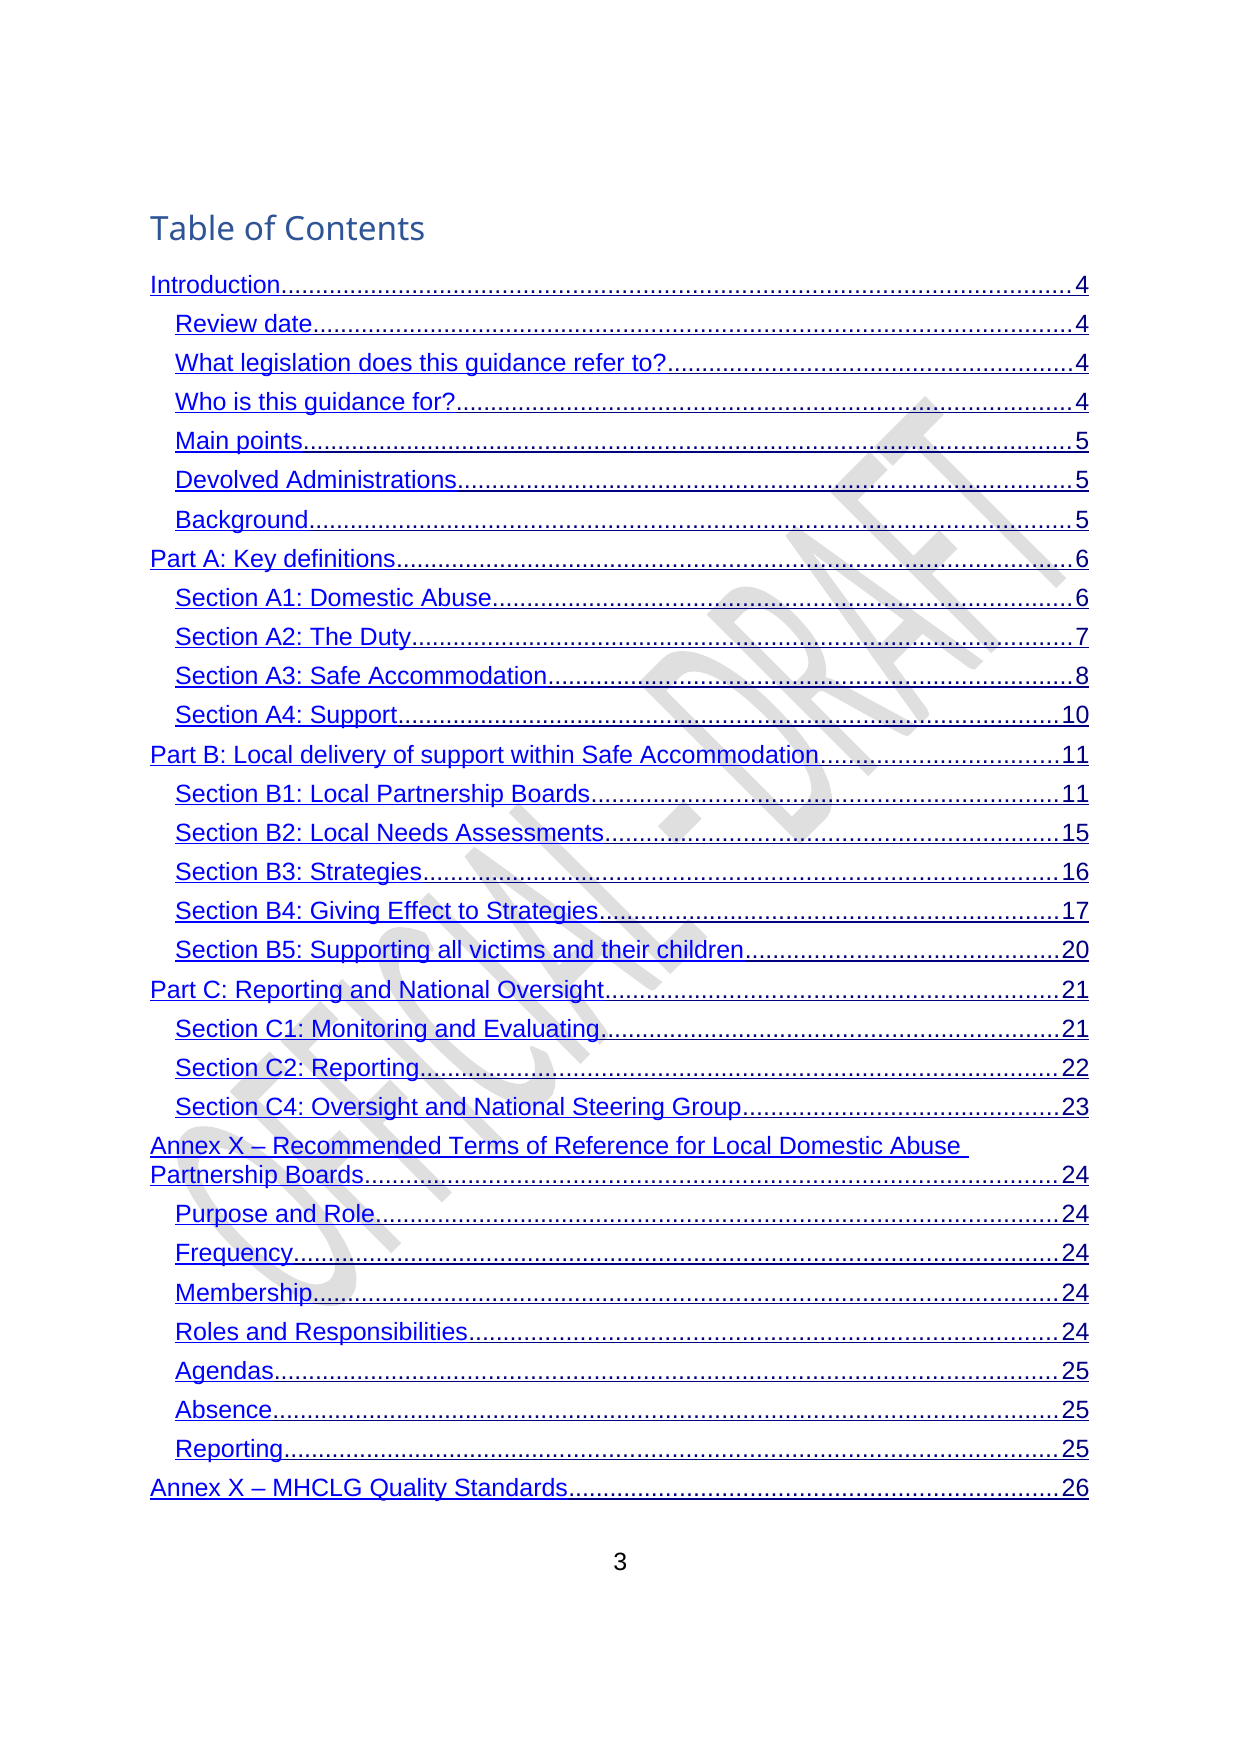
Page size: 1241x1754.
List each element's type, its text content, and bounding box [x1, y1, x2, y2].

text Part A: Key definitions 6 [150, 544, 808, 569]
text Section B2: Local Needs Assessments 15 [561, 818, 1090, 847]
text Purpose and Role 24 [212, 1199, 315, 1224]
text Part B: Local delivery of support within Safe Accommodation 11 [717, 740, 803, 765]
text Section A3: Safe Accommodation 8 [895, 661, 1090, 690]
text Annex X – Recommended Terms of Reference for Local Domestic Abuse Partnership Boards 24 [392, 1131, 1090, 1189]
text Section B2: Local Needs Assessments 15 [535, 818, 673, 843]
text Section A2: The Duty 7 [175, 622, 738, 647]
text Part B: Local delivery of support within Safe Accommodation 11 [806, 740, 856, 765]
text Section C4: Oversight and National Steering Group 23 [259, 1092, 355, 1117]
text Purpose and Role 24 [175, 1199, 210, 1224]
text Section A2: The Duty 7 [803, 622, 864, 647]
text Section A3: Safe Accommodation 8 [774, 661, 808, 681]
text Devolved Administrations 5 [869, 466, 957, 490]
text Reporting 25 [175, 1434, 1090, 1463]
text Roles and Responsibilities 24 [175, 1317, 1090, 1346]
text Section A4: Support 10 [175, 701, 679, 725]
text Section B3: Strategies 16 [574, 857, 1090, 886]
subtitle Table of Contents [150, 204, 1090, 250]
text Part B: Local delivery of support within Safe Accommodation 11 [853, 740, 1090, 768]
text Section A1: Domestic Abuse 6 [836, 583, 886, 608]
text Section B4: Giving Effect to Strategies 17 [545, 896, 616, 921]
text Absence 25 [175, 1395, 1090, 1424]
text Main points 5 [924, 426, 1090, 455]
text Part A: Key definitions 6 [939, 544, 1036, 569]
text Section B5: Supporting all victims and their children 20 [682, 936, 1090, 964]
text Part A: Key definitions 6 [1033, 544, 1090, 573]
text Section B4: Giving Effect to Strategies 17 [175, 896, 436, 921]
text Section A2: The Duty 7 [981, 622, 1090, 651]
text Section B2: Local Needs Assessments 15 [679, 818, 797, 843]
text Frequency 24 [245, 1238, 334, 1263]
text Main points 5 [175, 426, 894, 451]
text Devolved Administrations 5 [175, 466, 854, 490]
text Section B4: Giving Effect to Strategies 17 [509, 896, 554, 921]
text Section C1: Monitoring and Evaluating 21 [426, 1014, 554, 1039]
text Part A: Key definitions 6 [822, 544, 906, 569]
text What legislation does this guidance refer to? 4 [175, 348, 1090, 377]
text Section A4: Support 10 [875, 701, 1090, 729]
text Annex X – MHCLG Quality Standards 26 [150, 1473, 1090, 1502]
text Devolved Administrations 5 [955, 466, 1090, 494]
text Introduction 4 [150, 270, 1090, 298]
text Part C: Reporting and National Oversight 21 [513, 975, 566, 1000]
text Section B1: Local Partnership Boards 11 [175, 779, 758, 804]
text Section B3: Strategies 16 [175, 857, 482, 882]
text Section B4: Giving Effect to Strategies 17 [434, 896, 510, 921]
text Section A1: Domestic Abuse 6 [175, 583, 836, 608]
text Section A1: Domestic Abuse 6 [877, 583, 945, 608]
text Section A2: The Duty 7 [735, 622, 803, 647]
text Frequency 24 [344, 1238, 1090, 1267]
text Section A3: Safe Accommodation 8 [719, 661, 777, 686]
text Section C4: Oversight and National Steering Group 23 [175, 1092, 254, 1117]
text Agendas 25 [175, 1356, 1090, 1385]
text Section B3: Strategies 16 [490, 857, 577, 882]
text Section C1: Monitoring and Evaluating 21 [320, 1014, 381, 1039]
text Membership 24 [175, 1278, 300, 1303]
text Part C: Reporting and National Oversight 21 [574, 975, 1090, 1003]
text Section A4: Support 10 [814, 701, 883, 725]
text Purpose and Role 24 [359, 1199, 1090, 1228]
text Annex X – Recommended Terms of Reference for Local Domestic Abuse Partnership Boards 24 [199, 1158, 266, 1185]
text Section B4: Giving Effect to Strategies 17 [613, 896, 1090, 925]
text Section A1: Domestic Abuse 6 [942, 583, 1090, 612]
text Section C1: Monitoring and Evaluating 21 [379, 1014, 423, 1039]
text Membership 24 [338, 1278, 1090, 1306]
text Section C2: Reporting 22 [418, 1053, 469, 1078]
text Section C2: Reporting 22 [314, 1053, 415, 1078]
text Part C: Reporting and National Oversight 21 [402, 975, 515, 1000]
text Part C: Reporting and National Oversight 21 [150, 975, 395, 1000]
text Frequency 24 [175, 1238, 248, 1263]
text Section A4: Support 10 [771, 701, 816, 725]
text Section B1: Local Partnership Boards 11 [828, 779, 1090, 808]
text Section C1: Monitoring and Evaluating 21 [596, 1014, 1090, 1043]
text Section A2: The Duty 7 [865, 622, 901, 642]
text Section C2: Reporting 22 [175, 1053, 267, 1078]
text Section A3: Safe Accommodation 8 [175, 661, 659, 686]
text Background 5 [864, 505, 997, 530]
text Section C1: Monitoring and Evaluating 21 [552, 1014, 594, 1039]
text Review date 4 [175, 309, 1090, 338]
text Section C2: Reporting 22 [273, 1053, 316, 1078]
text Section B5: Supporting all victims and their children 20 [474, 936, 538, 960]
text Purpose and Role 24 [315, 1199, 361, 1224]
text Section A2: The Duty 7 [931, 622, 984, 647]
text Section C2: Reporting 22 [464, 1053, 535, 1078]
text Section A3: Safe Accommodation 8 [826, 661, 892, 686]
text Part B: Local delivery of support within Safe Accommodation 11 [150, 740, 719, 765]
text Section B5: Supporting all victims and their children 20 [428, 936, 475, 960]
text Section C2: Reporting 22 [548, 1053, 1090, 1082]
text Who is this guidance for? 4 [175, 387, 1090, 416]
text Section B5: Supporting all victims and their children 20 [600, 936, 655, 960]
text Background 5 [175, 505, 867, 530]
text Section A3: Safe Accommodation 8 [673, 672, 728, 686]
text Annex X – Recommended Terms of Reference for Local Domestic Abuse Partnership Boards 24 [334, 1158, 423, 1185]
text Section B1: Local Partnership Boards 11 [756, 779, 811, 804]
text Section A4: Support 10 [678, 701, 772, 725]
text Section C4: Oversight and National Steering Group 23 [395, 1092, 459, 1117]
text Section C4: Oversight and National Steering Group 23 [457, 1092, 1090, 1121]
text Section B5: Supporting all victims and their children 20 [175, 936, 381, 960]
text Section B2: Local Needs Assessments 15 [175, 818, 538, 843]
text Section C1: Monitoring and Evaluating 21 [175, 1014, 306, 1039]
text Background 5 [994, 505, 1090, 533]
